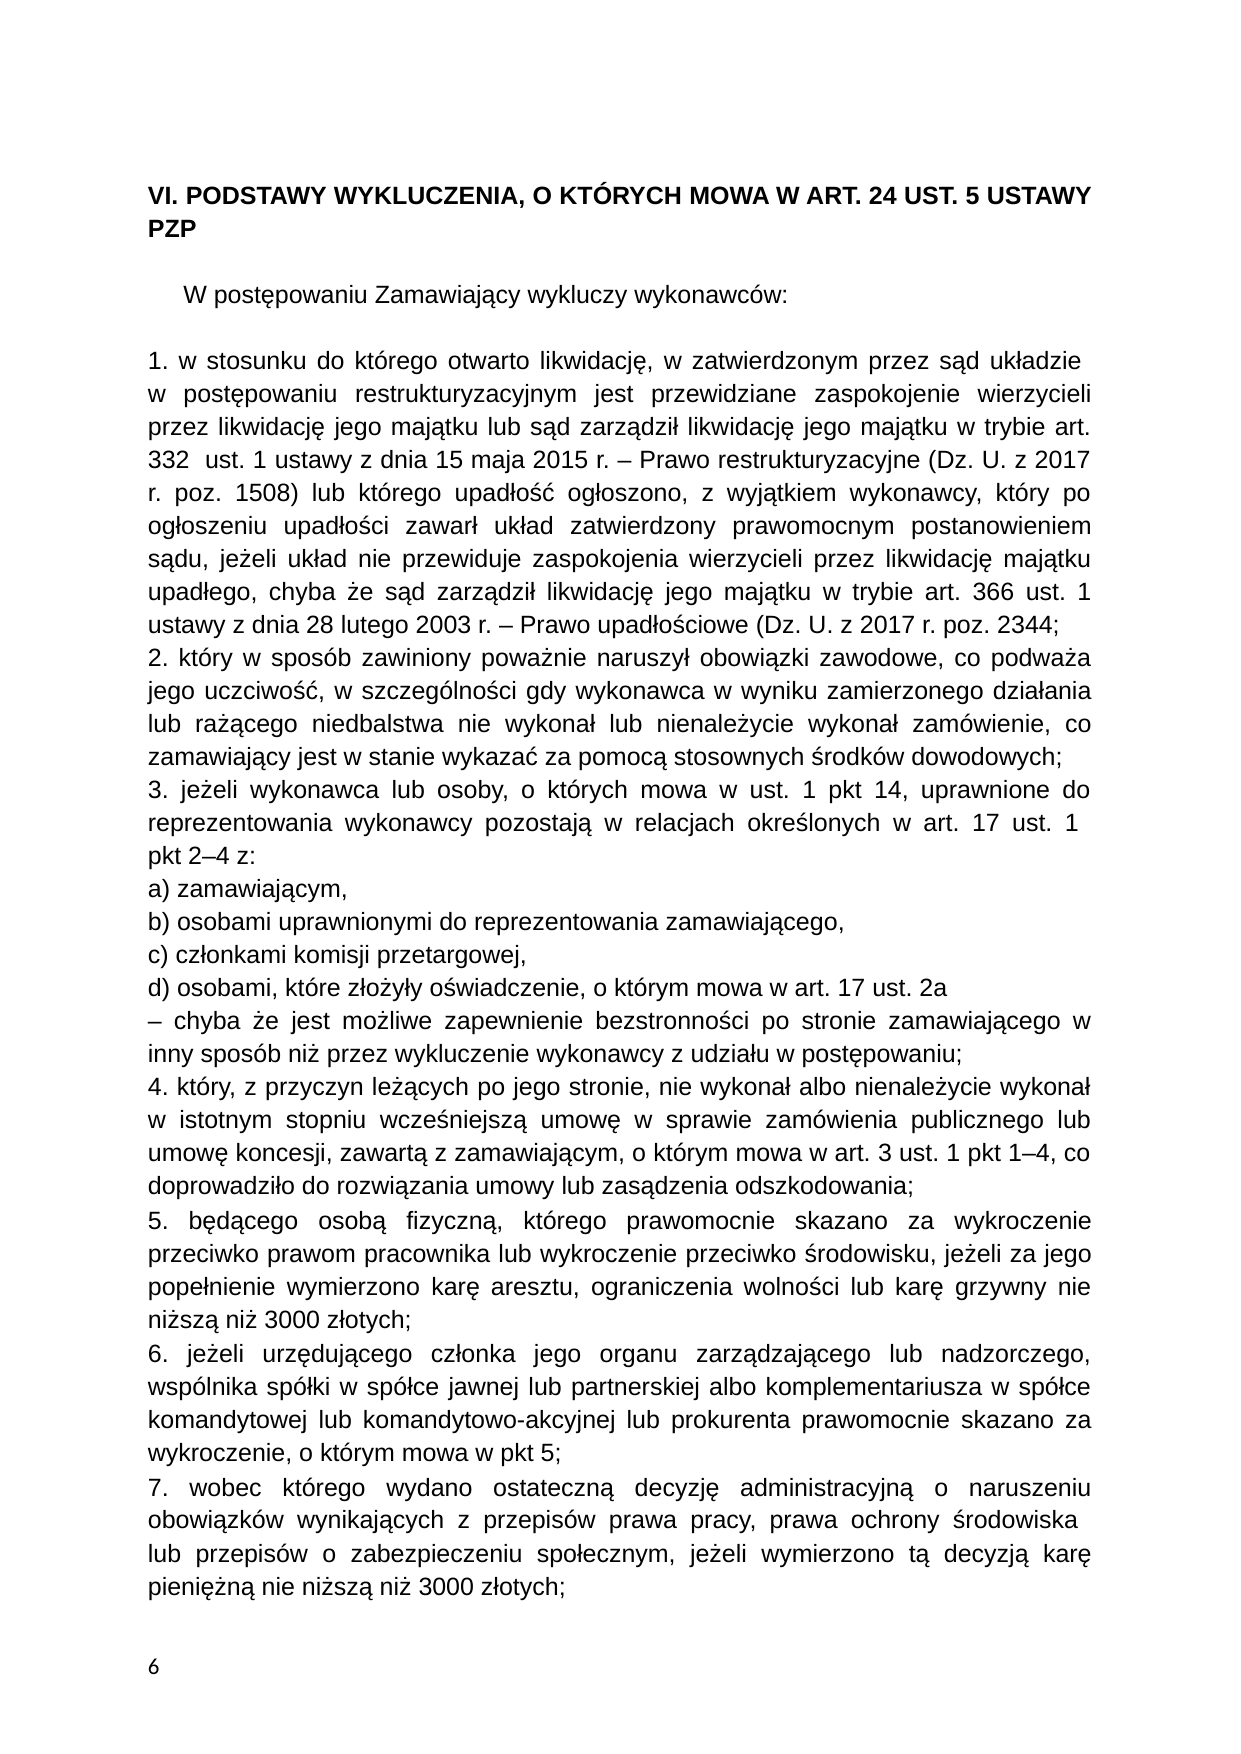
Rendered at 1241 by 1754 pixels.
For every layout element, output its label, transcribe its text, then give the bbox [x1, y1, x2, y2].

text d) osobami, które złożyły oświadczenie, o którym mowa w art. 17 ust. 2a [148, 973, 1093, 1002]
text 5. będącego osobą fizyczną, którego prawomocnie skazano za wykroczenie przeciwko prawom pracownika lub wykroczenie przeciwko środowisku, jeżeli za jego popełnienie wymierzono karę aresztu, ograniczenia wolności lub karę grzywny nie niższą niż 3000 złotych; [148, 1206, 1093, 1333]
text VI. PODSTAWY WYKLUCZENIA, O KTÓRYCH MOWA W ART. 24 UST. 5 USTAWY PZP [148, 181, 1093, 242]
text 3. jeżeli wykonawca lub osoby, o których mowa w ust. 1 pkt 14, uprawnione do reprezentowania wykonawcy pozostają w relacjach określonych w art. 17 ust. 1 pkt 2–4 z: [148, 775, 1093, 870]
text c) członkami komisji przetargowej, [148, 940, 1093, 969]
text b) osobami uprawnionymi do reprezentowania zamawiającego, [148, 907, 1093, 936]
text 7. wobec którego wydano ostateczną decyzję administracyjną o naruszeniu obowiązków wynikających z przepisów prawa pracy, prawa ochrony środowiska lub przepisów o zabezpieczeniu społecznym, jeżeli wymierzono tą decyzją karę pieniężną nie niższą niż 3000 złotych; [148, 1472, 1093, 1600]
text 6. jeżeli urzędującego członka jego organu zarządzającego lub nadzorczego, wspólnika spółki w spółce jawnej lub partnerskiej albo komplementariusza w spółce komandytowej lub komandytowo-akcyjnej lub prokurenta prawomocnie skazano za wykroczenie, o którym mowa w pkt 5; [148, 1339, 1093, 1467]
text – chyba że jest możliwe zapewnienie bezstronności po stronie zamawiającego w inny sposób niż przez wykluczenie wykonawcy z udziału w postępowaniu; [148, 1006, 1093, 1068]
text 2. który w sposób zawiniony poważnie naruszył obowiązki zawodowe, co podważa jego uczciwość, w szczególności gdy wykonawca w wyniku zamierzonego działania lub rażącego niedbalstwa nie wykonał lub nienależycie wykonał zamówienie, co zamawiający jest w stanie wykazać za pomocą stosownych środków dowodowych; [148, 643, 1093, 771]
text a) zamawiającym, [148, 874, 1093, 903]
text W postępowaniu Zamawiający wykluczy wykonawców: [183, 280, 1093, 308]
text 1. w stosunku do którego otwarto likwidację, w zatwierdzonym przez sąd układzie w postępowaniu restrukturyzacyjnym jest przewidziane zaspokojenie wierzycieli przez likwidację jego majątku lub sąd zarządził likwidację jego majątku w trybie art. 332 ust. 1 ustawy z dnia 15 maja 2015 r. – Prawo restrukturyzacyjne (Dz. U. z 2017 r. poz. 1508) lub którego upadłość ogłoszono, z wyjątkiem wykonawcy, który po ogłoszeniu upadłości zawarł układ zatwierdzony prawomocnym postanowieniem sądu, jeżeli układ nie przewiduje zaspokojenia wierzycieli przez likwidację majątku upadłego, chyba że sąd zarządził likwidację jego majątku w trybie art. 366 ust. 1 ustawy z dnia 28 lutego 2003 r. – Prawo upadłościowe (Dz. U. z 2017 r. poz. 2344; [148, 346, 1093, 639]
text 4. który, z przyczyn leżących po jego stronie, nie wykonał albo nienależycie wykonał w istotnym stopniu wcześniejszą umowę w sprawie zamówienia publicznego lub umowę koncesji, zawartą z zamawiającym, o którym mowa w art. 3 ust. 1 pkt 1–4, co doprowadziło do rozwiązania umowy lub zasądzenia odszkodowania; [148, 1072, 1093, 1200]
